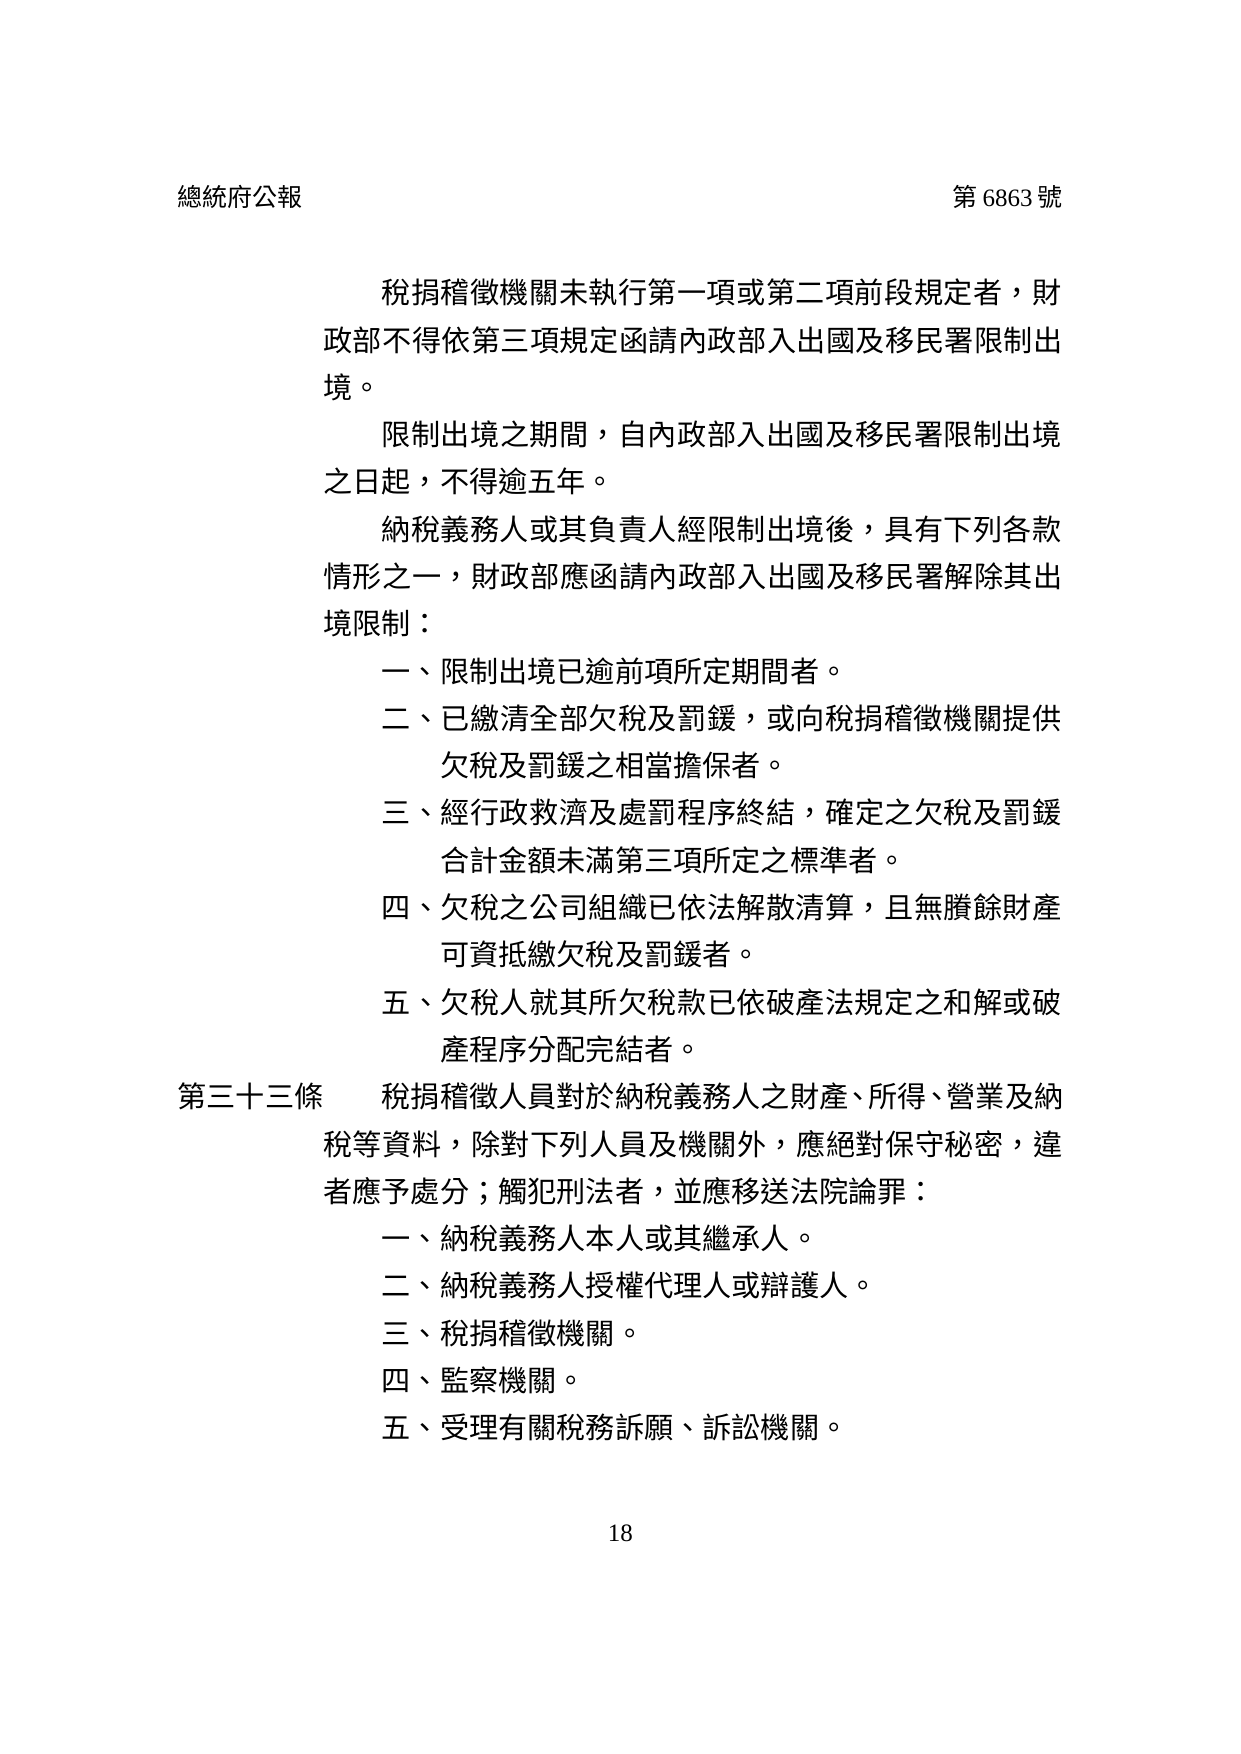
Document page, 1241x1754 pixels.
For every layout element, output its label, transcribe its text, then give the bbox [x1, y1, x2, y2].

text 限制出境之期間，自內政部入出國及移民署限制出境之日起，不得逾五年。 [323, 408, 1063, 502]
text 一、限制出境已逾前項所定期間者。 [381, 644, 1063, 691]
text 五、欠稅人就其所欠稅款已依破產法規定之和解或破產程序分配完結者。 [381, 975, 1063, 1070]
text 五、受理有關稅務訴願、訴訟機關。 [381, 1401, 1063, 1448]
text 三、稅捐稽徵機關。 [381, 1306, 1063, 1353]
text 二、已繳清全部欠稅及罰鍰，或向稅捐稽徵機關提供欠稅及罰鍰之相當擔保者。 [381, 691, 1063, 786]
text 四、監察機關。 [381, 1353, 1063, 1401]
text 稅捐稽徵機關未執行第一項或第二項前段規定者，財政部不得依第三項規定函請內政部入出國及移民署限制出境。 [323, 266, 1063, 408]
text 三、經行政救濟及處罰程序終結，確定之欠稅及罰鍰合計金額未滿第三項所定之標準者。 [381, 786, 1063, 881]
text 二、納稅義務人授權代理人或辯護人。 [381, 1259, 1063, 1306]
text 四、欠稅之公司組織已依法解散清算，且無賸餘財產可資抵繳欠稅及罰鍰者。 [381, 881, 1063, 975]
text 納稅義務人或其負責人經限制出境後，具有下列各款情形之一，財政部應函請內政部入出國及移民署解除其出境限制： [323, 502, 1063, 644]
text 第三十三條 稅捐稽徵人員對於納稅義務人之財產、所得、營業及納稅等資料，除對下列人員及機關外，應絕對保守秘密，違者應予處分；觸犯刑法者，並應移送法院論罪： [177, 1070, 1063, 1212]
text 一、納稅義務人本人或其繼承人。 [381, 1212, 1063, 1259]
